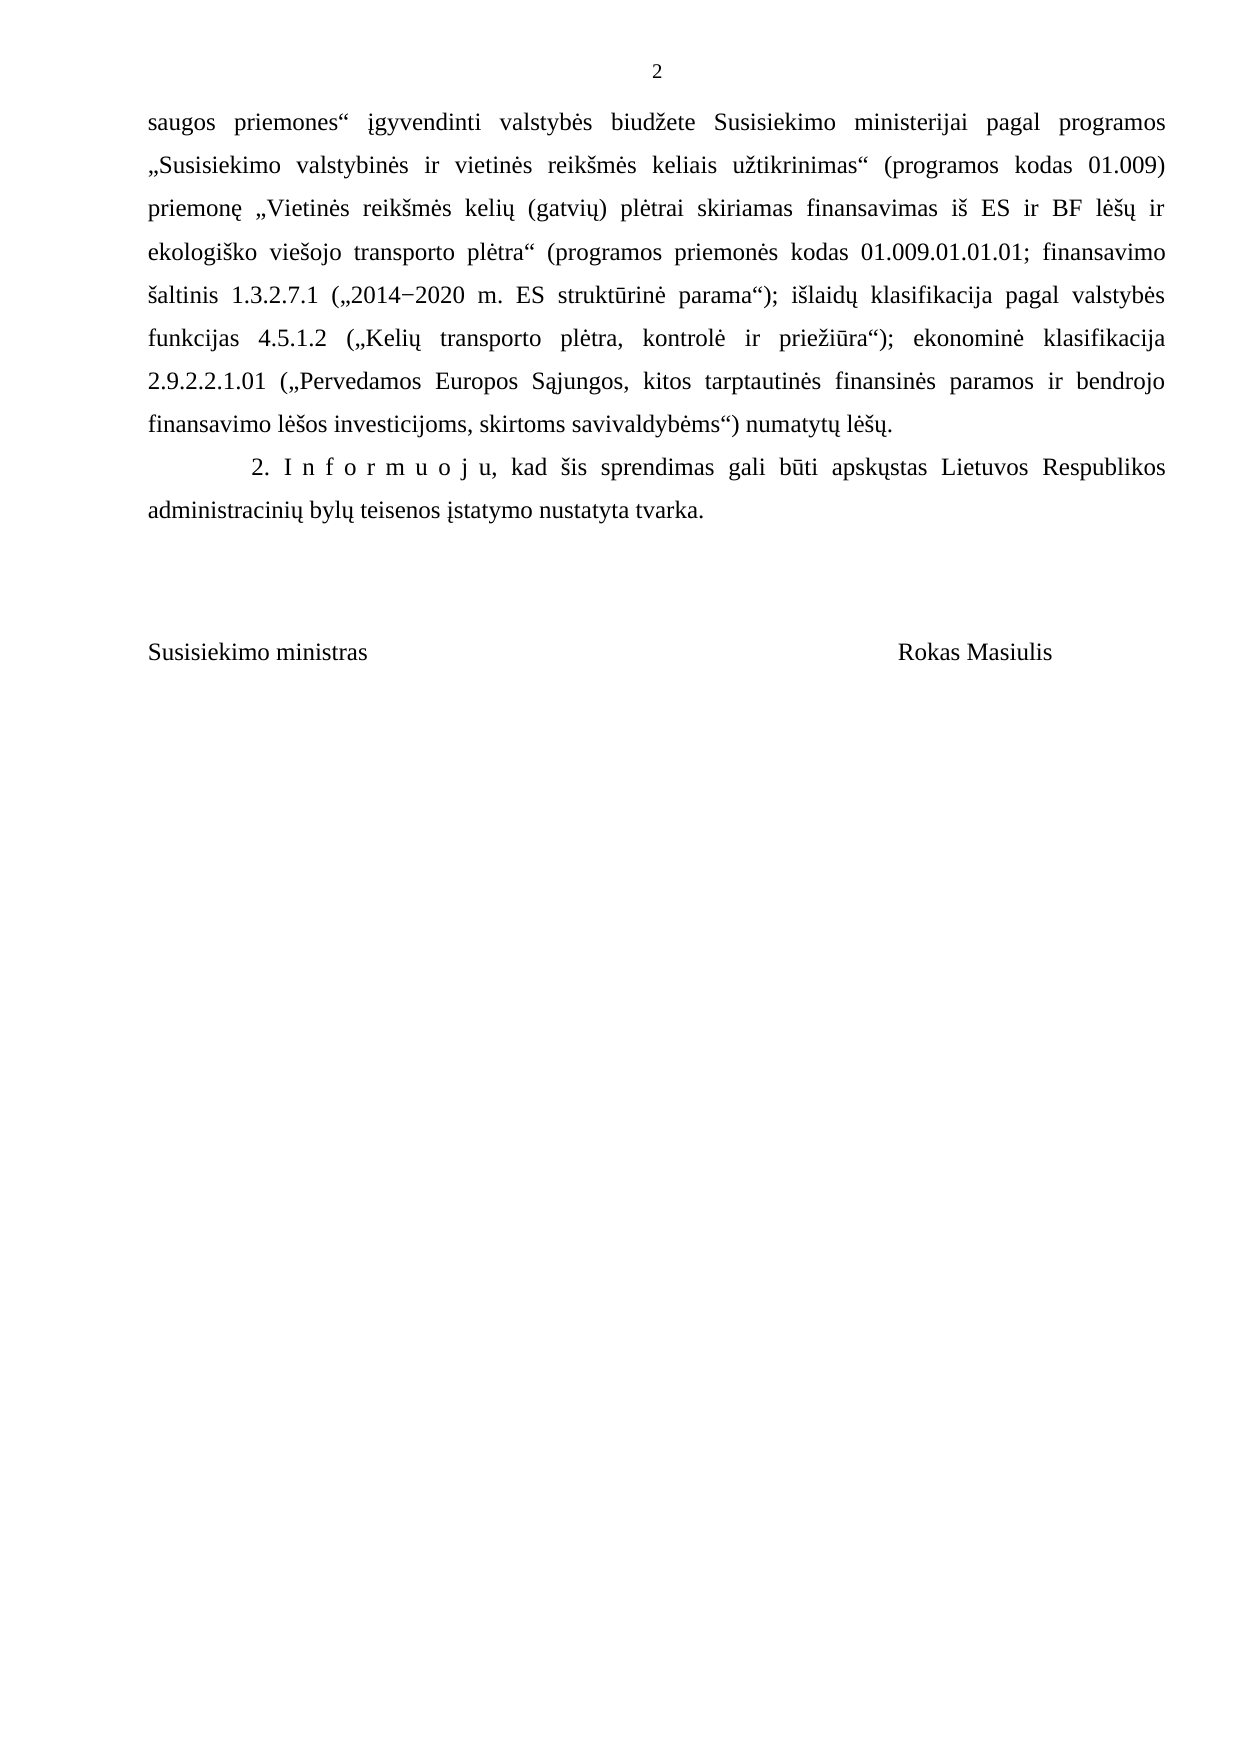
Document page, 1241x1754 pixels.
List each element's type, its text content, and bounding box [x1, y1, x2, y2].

text saugos priemones“ įgyvendinti valstybės biudžete Susisiekimo ministerijai pagal programos „Susisiekimo valstybinės ir vietinės reikšmės keliais užtikrinimas“ (programos kodas 01.009) priemonę „Vietinės reikšmės kelių (gatvių) plėtrai skiriamas finansavimas iš ES ir BF lėšų ir ekologiško viešojo transporto plėtra“ (programos priemonės kodas 01.009.01.01.01; finansavimo šaltinis 1.3.2.7.1 („2014−2020 m. ES struktūrinė parama“); išlaidų klasifikacija pagal valstybės funkcijas 4.5.1.2 („Kelių transporto plėtra, kontrolė ir priežiūra“); ekonominė klasifikacija 2.9.2.2.1.01 („Pervedamos Europos Sąjungos, kitos tarptautinės finansinės paramos ir bendrojo finansavimo lėšos investicijoms, skirtoms savivaldybėms“) numatytų lėšų. [148, 107, 1166, 438]
text 2. Informuoju, kad šis sprendimas gali būti apskųstas Lietuvos Respublikos administracinių bylų teisenos įstatymo nustatyta tvarka. [148, 452, 1166, 524]
text Susisiekimo ministras Rokas Masiulis [148, 637, 1166, 666]
